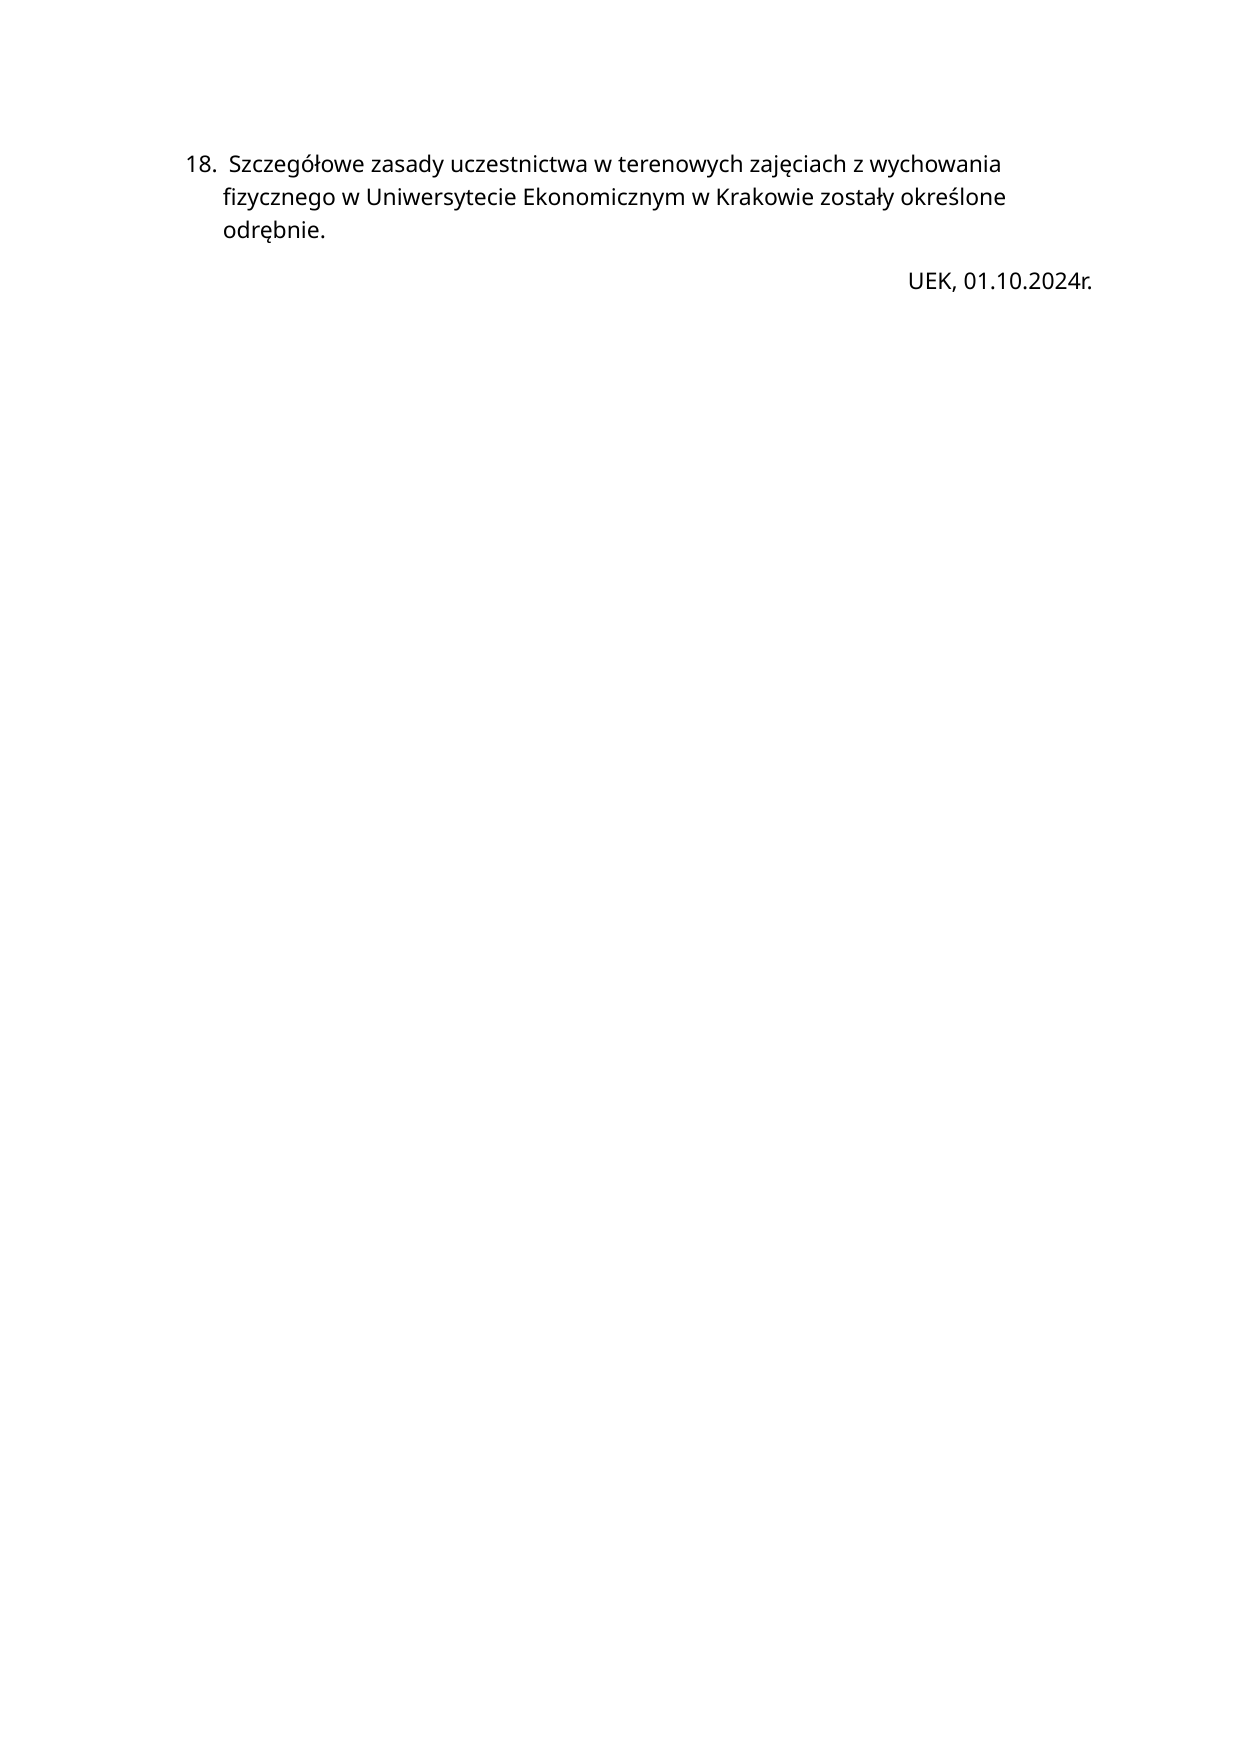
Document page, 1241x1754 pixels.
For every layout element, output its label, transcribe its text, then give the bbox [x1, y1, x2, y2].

text UEK, 01.10.2024r. [148, 264, 1093, 296]
list Szczegółowe zasady uczestnictwa w terenowych zajęciach z wychowania fizycznego w Uniwersytecie Ekonomicznym w Krakowie zostały określone odrębnie. [185, 148, 1093, 246]
